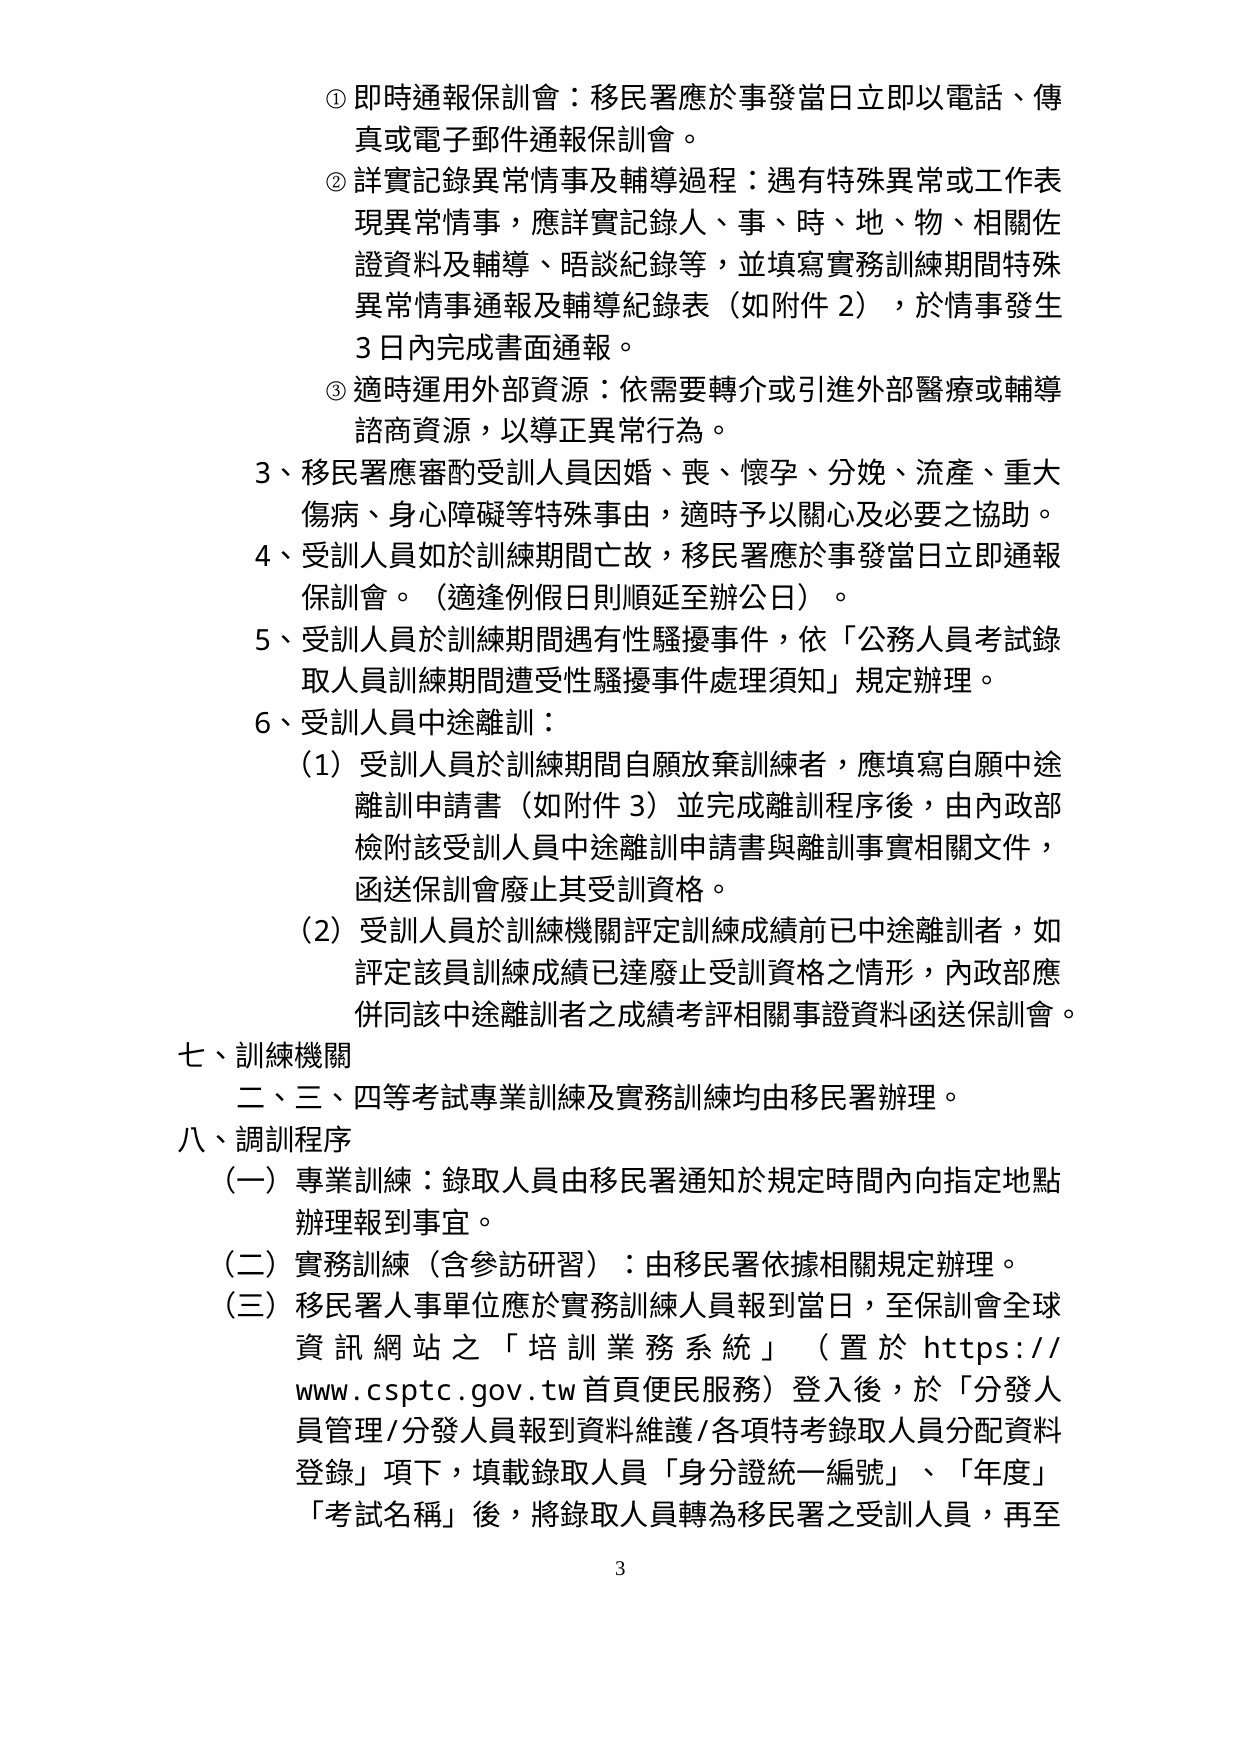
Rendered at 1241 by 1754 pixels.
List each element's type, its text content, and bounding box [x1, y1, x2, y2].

text （一）專業訓練：錄取人員由移民署通知於規定時間內向指定地點辦理報到事宜。 [207, 1158, 1063, 1242]
text 七、訓練機關 [177, 1033, 1063, 1075]
text 3、移民署應審酌受訓人員因婚、喪、懷孕、分娩、流產、重大傷病、身心障礙等特殊事由，適時予以關心及必要之協助。 [254, 450, 1063, 533]
text （2）受訓人員於訓練機關評定訓練成績前已中途離訓者，如評定該員訓練成績已達廢止受訓資格之情形，內政部應併同該中途離訓者之成績考評相關事證資料函送保訓會。 [283, 908, 1063, 1033]
text ③適時運用外部資源：依需要轉介或引進外部醫療或輔導諮商資源，以導正異常行為。 [325, 367, 1063, 450]
text ②詳實記錄異常情事及輔導過程：遇有特殊異常或工作表現異常情事，應詳實記錄人、事、時、地、物、相關佐證資料及輔導、晤談紀錄等，並填寫實務訓練期間特殊異常情事通報及輔導紀錄表（如附件2），於情事發生3日內完成書面通報。 [325, 158, 1063, 367]
text （二）實務訓練（含參訪研習）：由移民署依據相關規定辦理。 [207, 1242, 1063, 1283]
text ①即時通報保訓會：移民署應於事發當日立即以電話、傳真或電子郵件通報保訓會。 [325, 75, 1063, 158]
text 八、調訓程序 [177, 1117, 1063, 1158]
text 二、三、四等考試專業訓練及實務訓練均由移民署辦理。 [236, 1075, 1063, 1117]
text （1）受訓人員於訓練期間自願放棄訓練者，應填寫自願中途離訓申請書（如附件3）並完成離訓程序後，由內政部檢附該受訓人員中途離訓申請書與離訓事實相關文件，函送保訓會廢止其受訓資格。 [283, 742, 1063, 908]
text 4、受訓人員如於訓練期間亡故，移民署應於事發當日立即通報保訓會。（適逢例假日則順延至辦公日）。 [254, 533, 1063, 617]
text 6、受訓人員中途離訓： [254, 700, 1063, 742]
text 5、受訓人員於訓練期間遇有性騷擾事件，依「公務人員考試錄取人員訓練期間遭受性騷擾事件處理須知」規定辦理。 [254, 617, 1063, 700]
text （三）移民署人事單位應於實務訓練人員報到當日，至保訓會全球資訊網站之「培訓業務系統」（置於https://www.csptc.gov.tw首頁便民服務）登入後，於「分發人員管理/分發人員報到資料維護/各項特考錄取人員分配資料登錄」項下，填載錄取人員「身分證統一編號」、「年度」、「考試名稱」後，將錄取人員轉為移民署之受訓人員，再至「分發人員管理/分發人員報到資料維護」項下，填載錄取人員「報到日期」並匯入系統，俾確認受訓人員報到情形。 [207, 1283, 1063, 1533]
